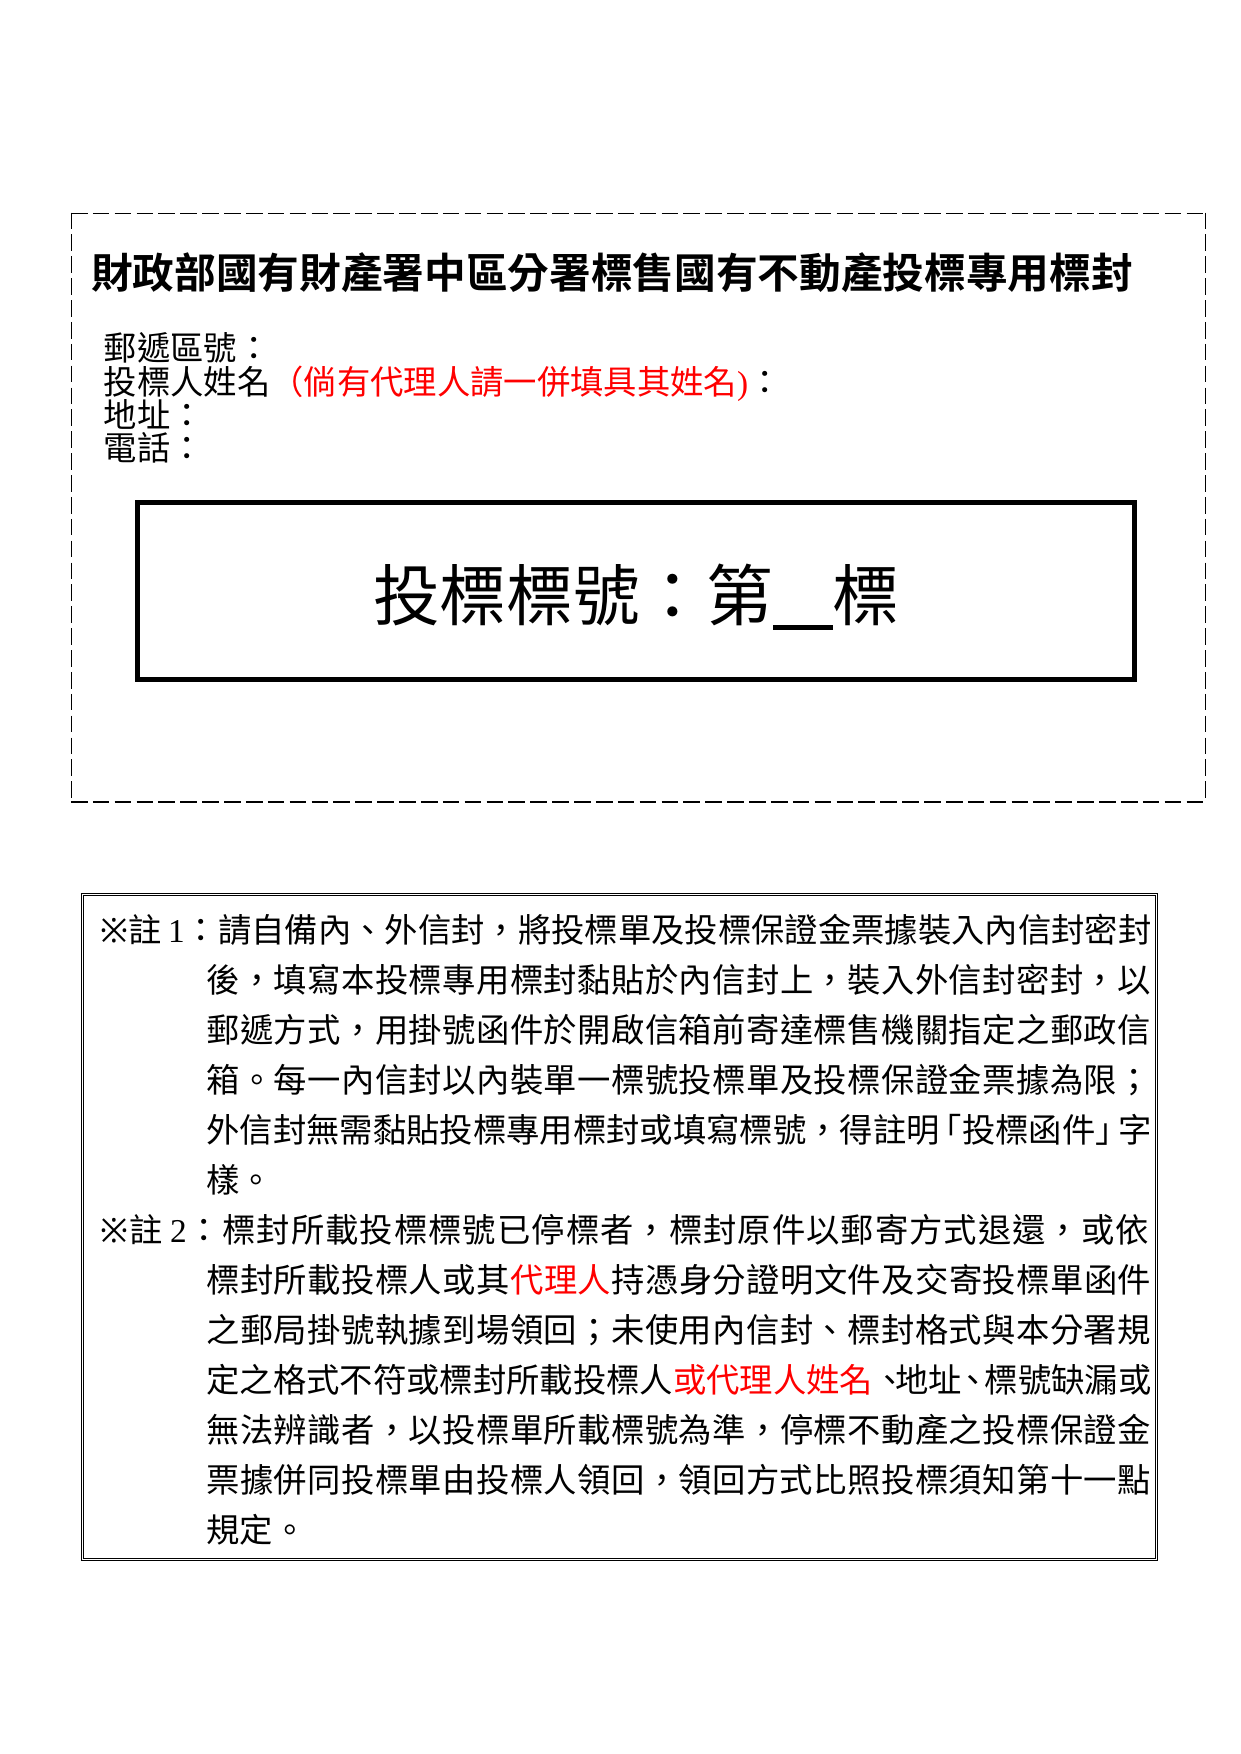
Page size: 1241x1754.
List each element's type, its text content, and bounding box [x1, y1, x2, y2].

table_header 財政部國有財產署中區分署標售國有不動產投標專用標封 郵遞區號： 投標人姓名（倘有代理人請一併填具其姓名)： 地址： 電話： [71, 213, 1205, 801]
table_header 投標標號：第 標 [140, 505, 1132, 677]
table_header ※註1：請自備內、外信封，將投標單及投標保證金票據裝入內信封密封後，填寫本投標專用標封黏貼於內信封上，裝入外信封密封，以郵遞方式，用掛號函件於開啟信箱前寄達標售機關指定之郵政信箱。每一內信封以內裝單一標號投標單及投標保證金票據為限；外信封無需黏貼投標專用標封或填寫標號，得註明「投標函件」字樣。 ※註2：標封所載投標標號已停標者，標封原件以郵寄方式退還，或依標封所載投標人或其代理人持憑身分證明文件及交寄投標單函件之郵局掛號執據到場領回；未使用內信封、標封格式與本分署規定之格式不符或標封所載投標人或代理人姓名、地址、標號缺漏或無法辨識者，以投標單所載標號為準，停標不動產之投標保證金票據併同投標單由投標人領回，領回方式比照投標須知第十一點規定。 [84, 896, 1155, 1558]
